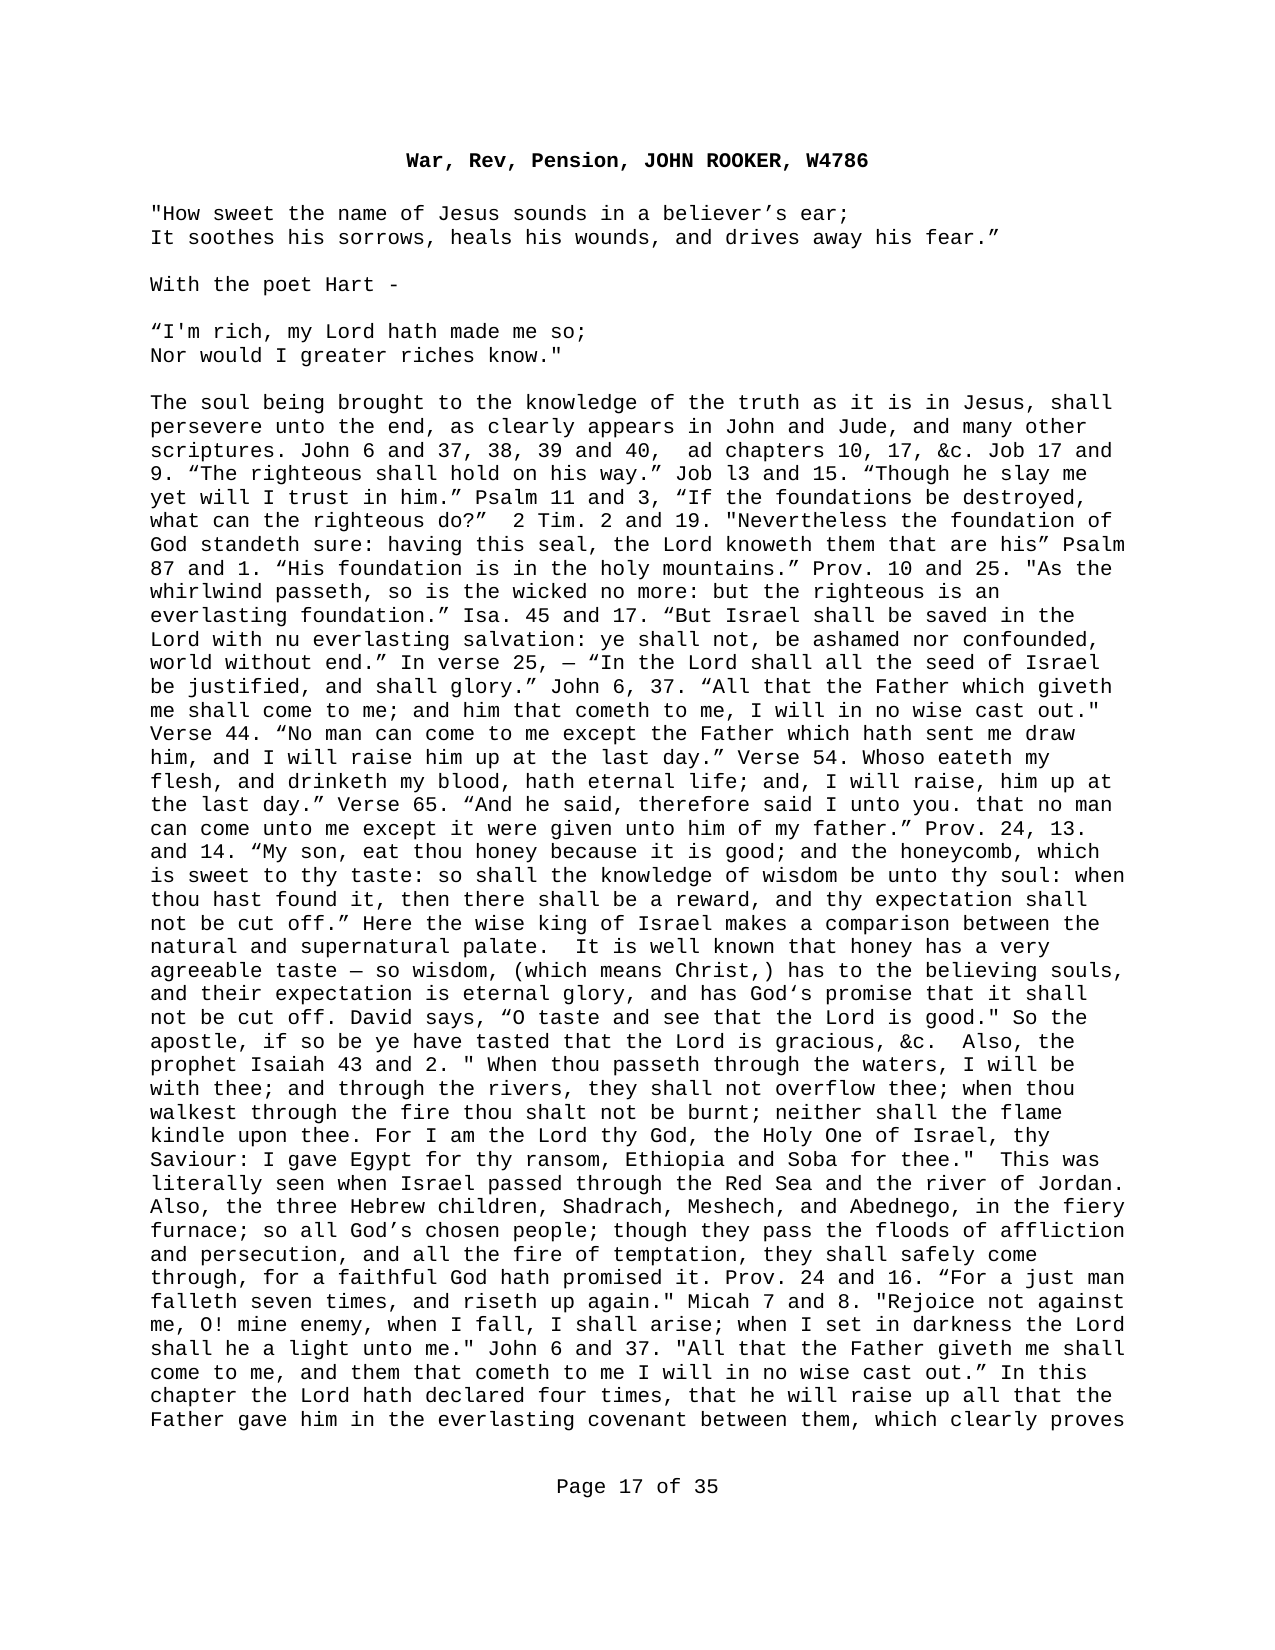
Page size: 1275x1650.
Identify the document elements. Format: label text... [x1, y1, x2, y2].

text "How sweet the name of Jesus sounds in a believer’s ear; [150, 203, 1125, 227]
text Nor would I greater riches know." [150, 345, 1125, 369]
text The soul being brought to the knowledge of the truth as it is in Jesus, shall persevere unto the end, as clearly appears in John and Jude, and many other scriptures. John 6 and 37, 38, 39 and 40, ad chapters 10, 17, &c. Job 17 and 9. “The righteous shall hold on his way.” Job l3 and 15. “Though he slay me yet will I trust in him.” Psalm 11 and 3, “If the foundations be destroyed, what can the righteous do?” 2 Tim. 2 and 19. "Nevertheless the foundation of God standeth sure: having this seal, the Lord knoweth them that are his” Psalm 87 and 1. “His foundation is in the holy mountains.” Prov. 10 and 25. "As the whirlwind passeth, so is the wicked no more: but the righteous is an everlasting foundation.” Isa. 45 and 17. “But Israel shall be saved in the Lord with nu everlasting salvation: ye shall not, be ashamed nor confounded, world without end.” In verse 25, — “In the Lord shall all the seed of Israel be justified, and shall glory.” John 6, 37. “All that the Father which giveth me shall come to me; and him that cometh to me, I will in no wise cast out." Verse 44. “No man can come to me except the Father which hath sent me draw him, and I will raise him up at the last day.” Verse 54. Whoso eateth my flesh, and drinketh my blood, hath eternal life; and, I will raise, him up at the last day.” Verse 65. “And he said, therefore said I unto you. that no man can come unto me except it were given unto him of my father.” Prov. 24, 13. and 14. “My son, eat thou honey because it is good; and the honeycomb, which is sweet to thy taste: so shall the knowledge of wisdom be unto thy soul: when thou hast found it, then there shall be a reward, and thy expectation shall not be cut off.” Here the wise king of Israel makes a comparison between the natural and supernatural palate. It is well known that honey has a very agreeable taste — so wisdom, (which means Christ,) has to the believing souls, and their expectation is eternal glory, and has God‘s promise that it shall not be cut off. David says, “O taste and see that the Lord is good." So the apostle, if so be ye have tasted that the Lord is gracious, &c. Also, the prophet Isaiah 43 and 2. " When thou passeth through the waters, I will be with thee; and through the rivers, they shall not overflow thee; when thou walkest through the fire thou shalt not be burnt; neither shall the flame kindle upon thee. For I am the Lord thy God, the Holy One of Israel, thy Saviour: I gave Egypt for thy ransom, Ethiopia and Soba for thee." This was literally seen when Israel passed through the Red Sea and the river of Jordan. Also, the three Hebrew children, Shadrach, Meshech, and Abednego, in the fiery furnace; so all God’s chosen people; though they pass the floods of affliction and persecution, and all the fire of temptation, they shall safely come through, for a faithful God hath promised it. Prov. 24 and 16. “For a just man falleth seven times, and riseth up again." Micah 7 and 8. "Rejoice not against me, O! mine enemy, when I fall, I shall arise; when I set in darkness the Lord shall he a light unto me." John 6 and 37. "All that the Father giveth me shall come to me, and them that cometh to me I will in no wise cast out.” In this chapter the Lord hath declared four times, that he will raise up all that the Father gave him in the everlasting covenant between them, which clearly proves [150, 392, 1125, 1433]
text It soothes his sorrows, heals his wounds, and drives away his fear.” [150, 227, 1125, 250]
text With the poet Hart - [150, 274, 1125, 298]
text “I'm rich, my Lord hath made me so; [150, 321, 1125, 345]
